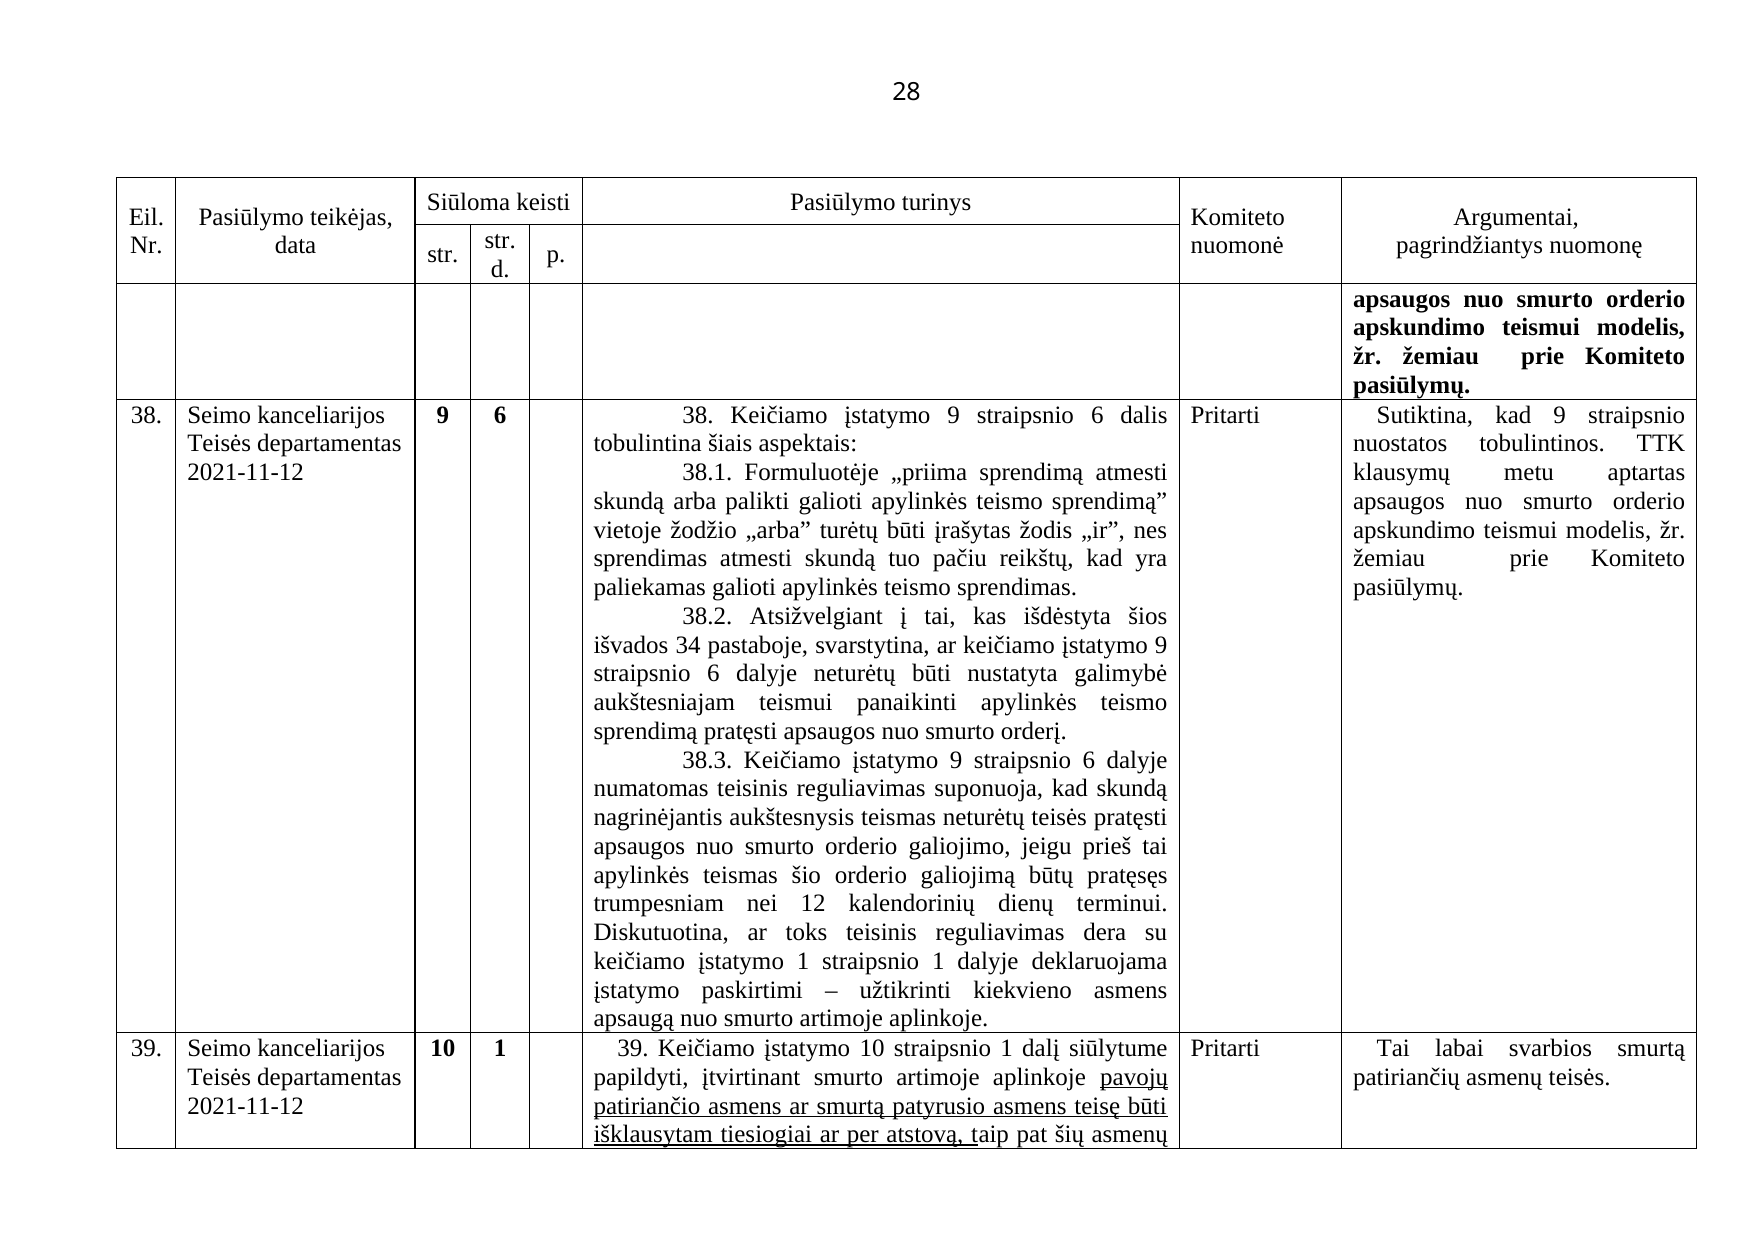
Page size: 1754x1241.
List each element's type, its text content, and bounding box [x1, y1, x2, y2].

table_cell [176, 284, 414, 399]
table_cell apsaugos nuo smurto orderio apskundimo teismui modelis, žr. žemiau prie Komiteto pasiūlymų. [1342, 284, 1696, 399]
table_cell [583, 225, 1179, 283]
table_cell [471, 284, 529, 399]
table_cell Pritarti [1180, 1033, 1341, 1148]
table_cell Seimo kanceliarijos Teisės departamentas 2021-11-12 [176, 1033, 414, 1148]
table_cell 39. Keičiamo įstatymo 10 straipsnio 1 dalį siūlytume papildyti, įtvirtinant smurto artimoje aplinkoje pavojų patiriančio asmens ar smurtą patyrusio asmens teisę būti išklausytam tiesiogiai ar per atstovą, taip pat šių asmenų [583, 1033, 1179, 1148]
table_cell Seimo kanceliarijos Teisės departamentas 2021-11-12 [176, 400, 414, 1032]
table_header Eil. Nr. [117, 178, 175, 283]
table_cell 9 [416, 400, 470, 1032]
table_cell 39. [117, 1033, 175, 1148]
table_cell str. [416, 225, 470, 283]
table_cell [530, 1033, 582, 1148]
table_cell Tai labai svarbios smurtą patiriančių asmenų teisės. [1342, 1033, 1696, 1148]
table_cell [530, 284, 582, 399]
table_cell 1 [471, 1033, 529, 1148]
table_cell Pritarti [1180, 400, 1341, 1032]
table_cell Sutiktina, kad 9 straipsnio nuostatos tobulintinos. TTK klausymų metu aptartas apsaugos nuo smurto orderio apskundimo teismui modelis, žr. žemiau prie Komiteto pasiūlymų. [1342, 400, 1696, 1032]
table_cell p. [530, 225, 582, 283]
table_cell 38. [117, 400, 175, 1032]
table_header Siūloma keisti [416, 178, 582, 224]
table_cell 38. Keičiamo įstatymo 9 straipsnio 6 dalis tobulintina šiais aspektais: 38.1. Formuluotėje „priima sprendimą atmesti skundą arba palikti galioti apylinkės teismo sprendimą” vietoje žodžio „arba” turėtų būti įrašytas žodis „ir”, nes sprendimas atmesti skundą tuo pačiu reikštų, kad yra paliekamas galioti apylinkės teismo sprendimas. 38.2. Atsižvelgiant į tai, kas išdėstyta šios išvados 34 pastaboje, svarstytina, ar keičiamo įstatymo 9 straipsnio 6 dalyje neturėtų būti nustatyta galimybė aukštesniajam teismui panaikinti apylinkės teismo sprendimą pratęsti apsaugos nuo smurto orderį. 38.3. Keičiamo įstatymo 9 straipsnio 6 dalyje numatomas teisinis reguliavimas suponuoja, kad skundą nagrinėjantis aukštesnysis teismas neturėtų teisės pratęsti apsaugos nuo smurto orderio galiojimo, jeigu prieš tai apylinkės teismas šio orderio galiojimą būtų pratęsęs trumpesniam nei 12 kalendorinių dienų terminui. Diskutuotina, ar toks teisinis reguliavimas dera su keičiamo įstatymo 1 straipsnio 1 dalyje deklaruojama įstatymo paskirtimi – užtikrinti kiekvieno asmens apsaugą nuo smurto artimoje aplinkoje. [583, 400, 1179, 1032]
table_header Pasiūlymo turinys [583, 178, 1179, 224]
table_cell [583, 284, 1179, 399]
table_header Komiteto nuomonė [1180, 178, 1341, 283]
table_cell 10 [416, 1033, 470, 1148]
table_cell [1180, 284, 1341, 399]
table_cell [530, 400, 582, 1032]
table_header Pasiūlymo teikėjas, data [176, 178, 414, 283]
table_cell 6 [471, 400, 529, 1032]
table_cell [416, 284, 470, 399]
table_header Argumentai, pagrindžiantys nuomonę [1342, 178, 1696, 283]
table_cell [117, 284, 175, 399]
table_cell str. d. [471, 225, 529, 283]
